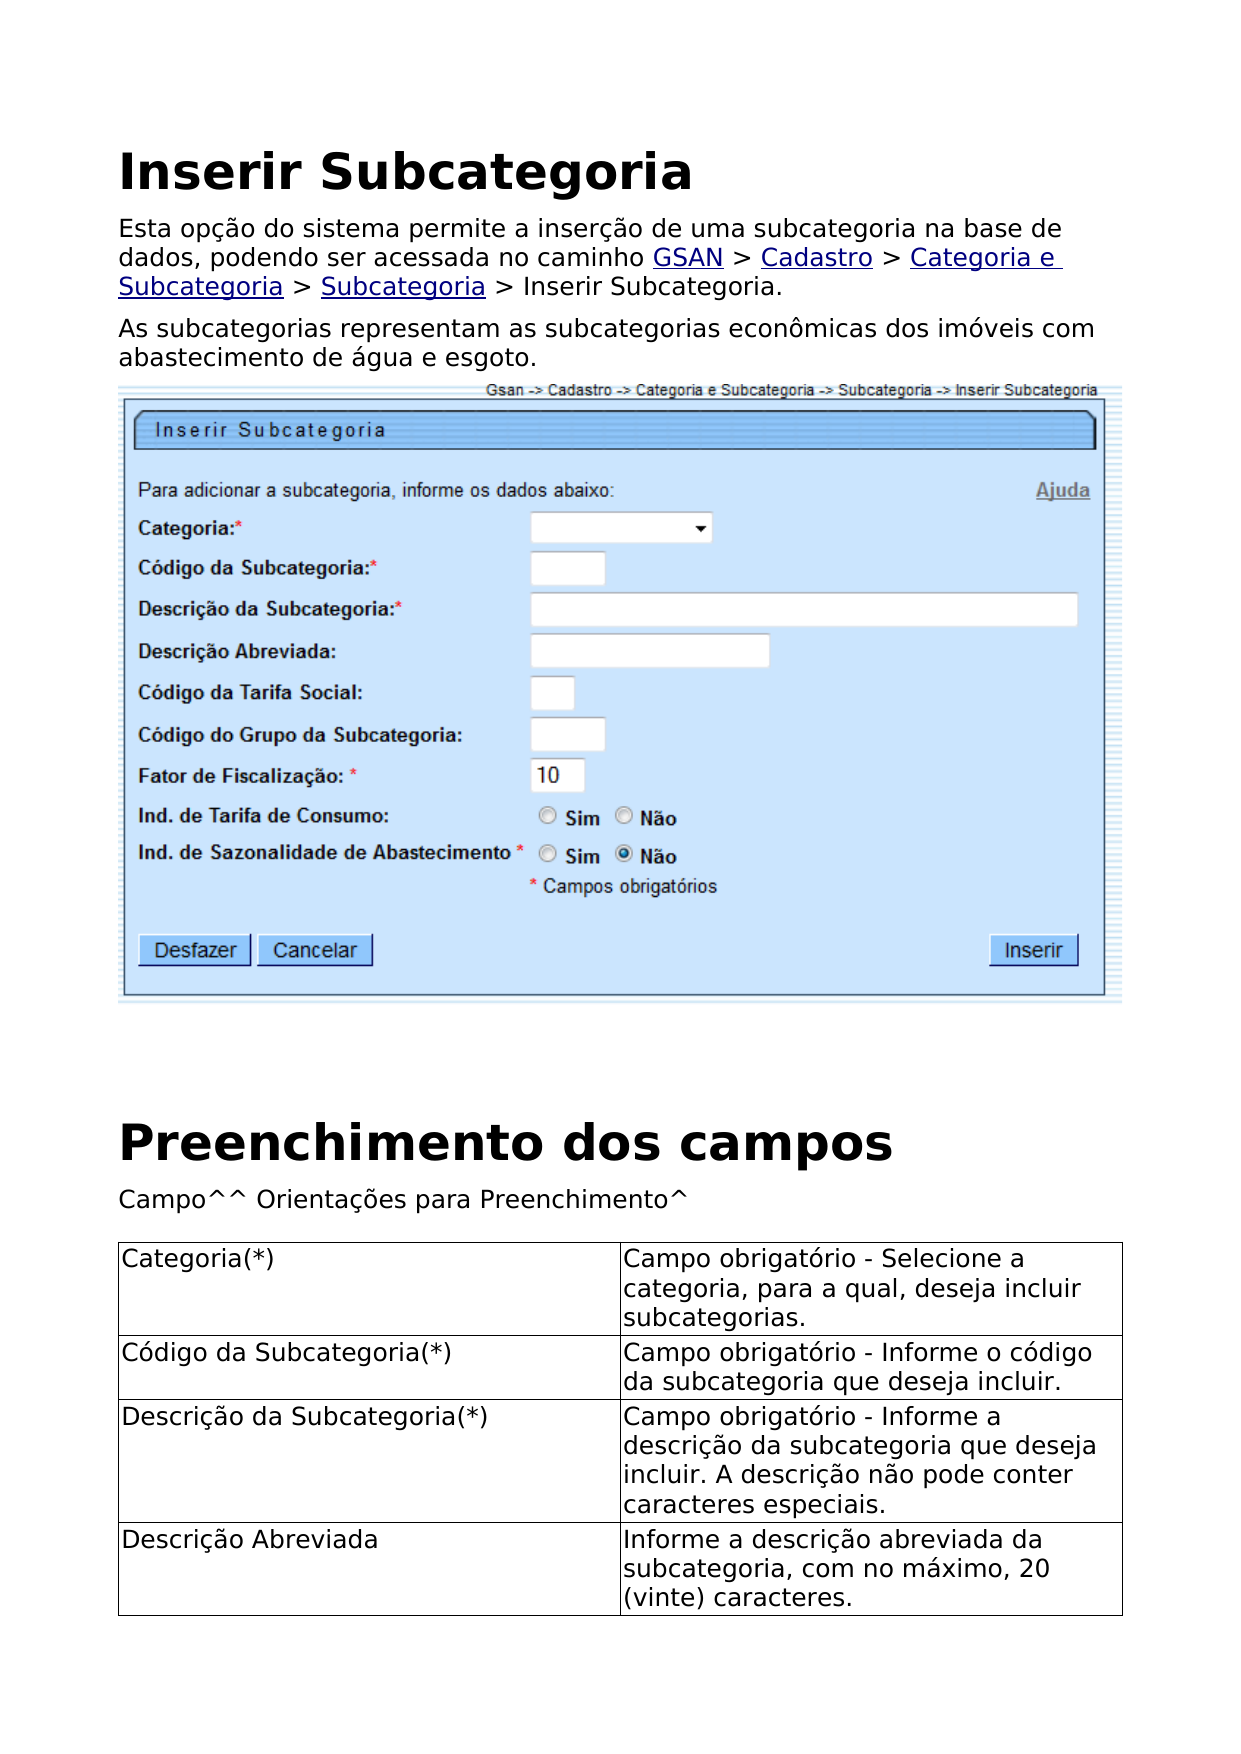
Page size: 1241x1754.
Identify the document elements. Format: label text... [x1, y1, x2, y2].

text Campo^^ Orientações para Preenchimento^ [118, 1185, 1122, 1214]
table_header Categoria(*) [119, 1243, 620, 1335]
text Esta opção do sistema permite a inserção de uma subcategoria na base de dados, podendo ser acessada no caminho GSAN > Cadastro > Categoria e Subcategoria > Subcategoria > Inserir Subcategoria. [118, 214, 1122, 301]
subtitle Preenchimento dos campos [118, 1114, 1122, 1173]
table_cell Informe a descrição abreviada da subcategoria, com no máximo, 20 (vinte) caracteres. [621, 1523, 1122, 1615]
picture [118, 384, 1123, 1006]
table_cell Descrição da Subcategoria(*) [119, 1400, 620, 1522]
table_header Campo obrigatório - Selecione a categoria, para a qual, deseja incluir subcategorias. [621, 1243, 1122, 1335]
table_cell Código da Subcategoria(*) [119, 1336, 620, 1399]
table_cell Descrição Abreviada [119, 1523, 620, 1615]
subtitle Inserir Subcategoria [118, 143, 1122, 201]
text As subcategorias representam as subcategorias econômicas dos imóveis com abastecimento de água e esgoto. [118, 314, 1122, 372]
table_cell Campo obrigatório - Informe a descrição da subcategoria que deseja incluir. A descrição não pode conter caracteres especiais. [621, 1400, 1122, 1522]
table_cell Campo obrigatório - Informe o código da subcategoria que deseja incluir. [621, 1336, 1122, 1399]
